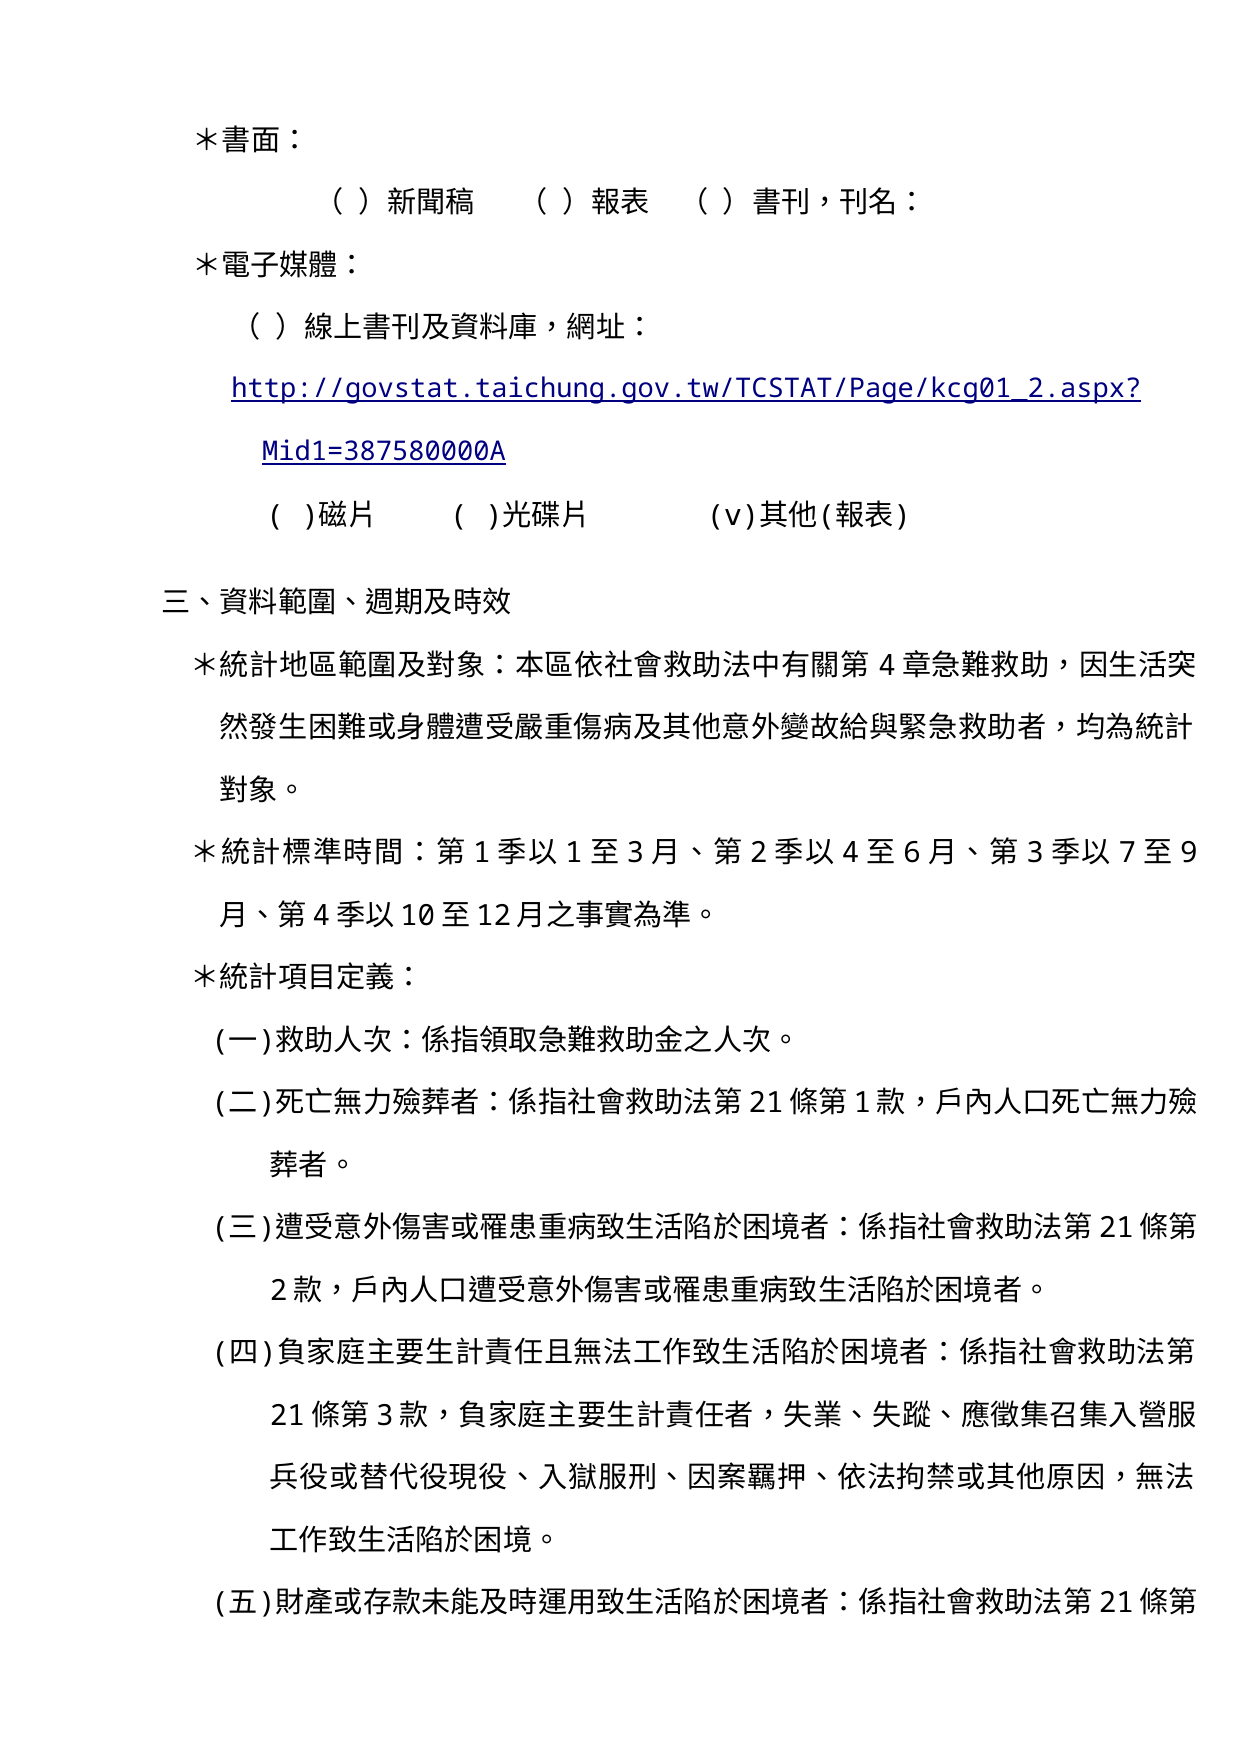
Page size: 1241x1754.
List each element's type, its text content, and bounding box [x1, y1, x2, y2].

table_header 資料表期：114年第1季起適用 統計資料背景說明 資料種類：社會救助統計 資料項目：臺中市北屯區辦理急難救助概況 一、發布及編製機關單位 ＊發布機關、單位：臺中市北屯區公所會計室 ＊編製單位：臺中市北屯區公所社會課 ＊聯絡電話： 04-24606179 ＊傳真：04-22424039 ＊電子信箱：f83209@taichung.gov.tw 二、發布形式 口頭： （ ）記者會或說明會 書面： （ ）新聞稿 （ ）報表 （ ）書刊，刊名： ＊電子媒體： （ ）線上書刊及資料庫，網址： http://govstat.taichung.gov.tw/TCSTAT/Page/kcg01_2.aspx?Mid1=387580000A ( )磁片 ( )光碟片 (ⅴ)其他(報表) 三、資料範圍、週期及時效 ＊統計地區範圍及對象：本區依社會救助法中有關第4章急難救助，因生活突然發生困難或身體遭受嚴重傷病及其他意外變故給與緊急救助者，均為統計對象。 ＊統計標準時間：第1季以1至3月、第2季以4至6月、第3季以7至9月、第4季以10至12月之事實為準。 ＊統計項目定義： (一)救助人次：係指領取急難救助金之人次。 (二)死亡無力殮葬者：係指社會救助法第21條第1款，戶內人口死亡無力殮葬者。 (三)遭受意外傷害或罹患重病致生活陷於困境者：係指社會救助法第21條第2款，戶內人口遭受意外傷害或罹患重病致生活陷於困境者。 (四)負家庭主要生計責任且無法工作致生活陷於困境者：係指社會救助法第21條第3款，負家庭主要生計責任者，失業、失蹤、應徵集召集入營服兵役或替代役現役、入獄服刑、因案羈押、依法拘禁或其他原因，無法工作致生活陷於困境。 (五)財產或存款未能及時運用致生活陷於困境者：係指社會救助法第21條第4款，財產或存款帳戶因遭強制執行、凍結或其他原因未能及時運用，致生活陷於困境。 (六)其他遭遇重大變故者：係指社會救助法第21條第5款，其他因遭遇重大變故，致生活陷於困境，經市府社會局及本所訪視評估，認定確有救助需要者。 (七)川資突然發生困難者：係指社會救助法第22條，流落外地，缺乏車資返鄉者，市府社會局得依其申請酌予救助。 (八)無遺屬與遺產葬埋者：係指社會救助法第24條，死亡而無遺屬與遺產者，應由本所辦理葬埋。 ＊統計單位：人次、元。 ＊統計分類： (一)縱項目：依「民眾及其急難救助類別」、「榮民」及「民眾、榮民具原住民身分救助人次」分。 (二)橫項目：依「救助人次」及「救助金額」分。 ＊發布週期：季。 ＊時效：13日。 ＊資料變革：無。 四、公開資料發布訊息 ＊預告發布日期：每季終了13日。(原訂預告發布日期如遇例假日或國定假日則延至下一個工作日發布) ＊同步發送單位：臺中市政府主計處。 五、資料品質 ＊統計指標編製方法與資料來源說明：本所社會課依據臺中市急難救助申請書資料編製。 ＊統計資料交叉查核及確保資料合理性之機制：由電腦系統自動進行加總交叉查核。 六、須注意及預定改變之事項：表號10720-04-01-3。 七、其他事項：無。 [150, 96, 1209, 1621]
